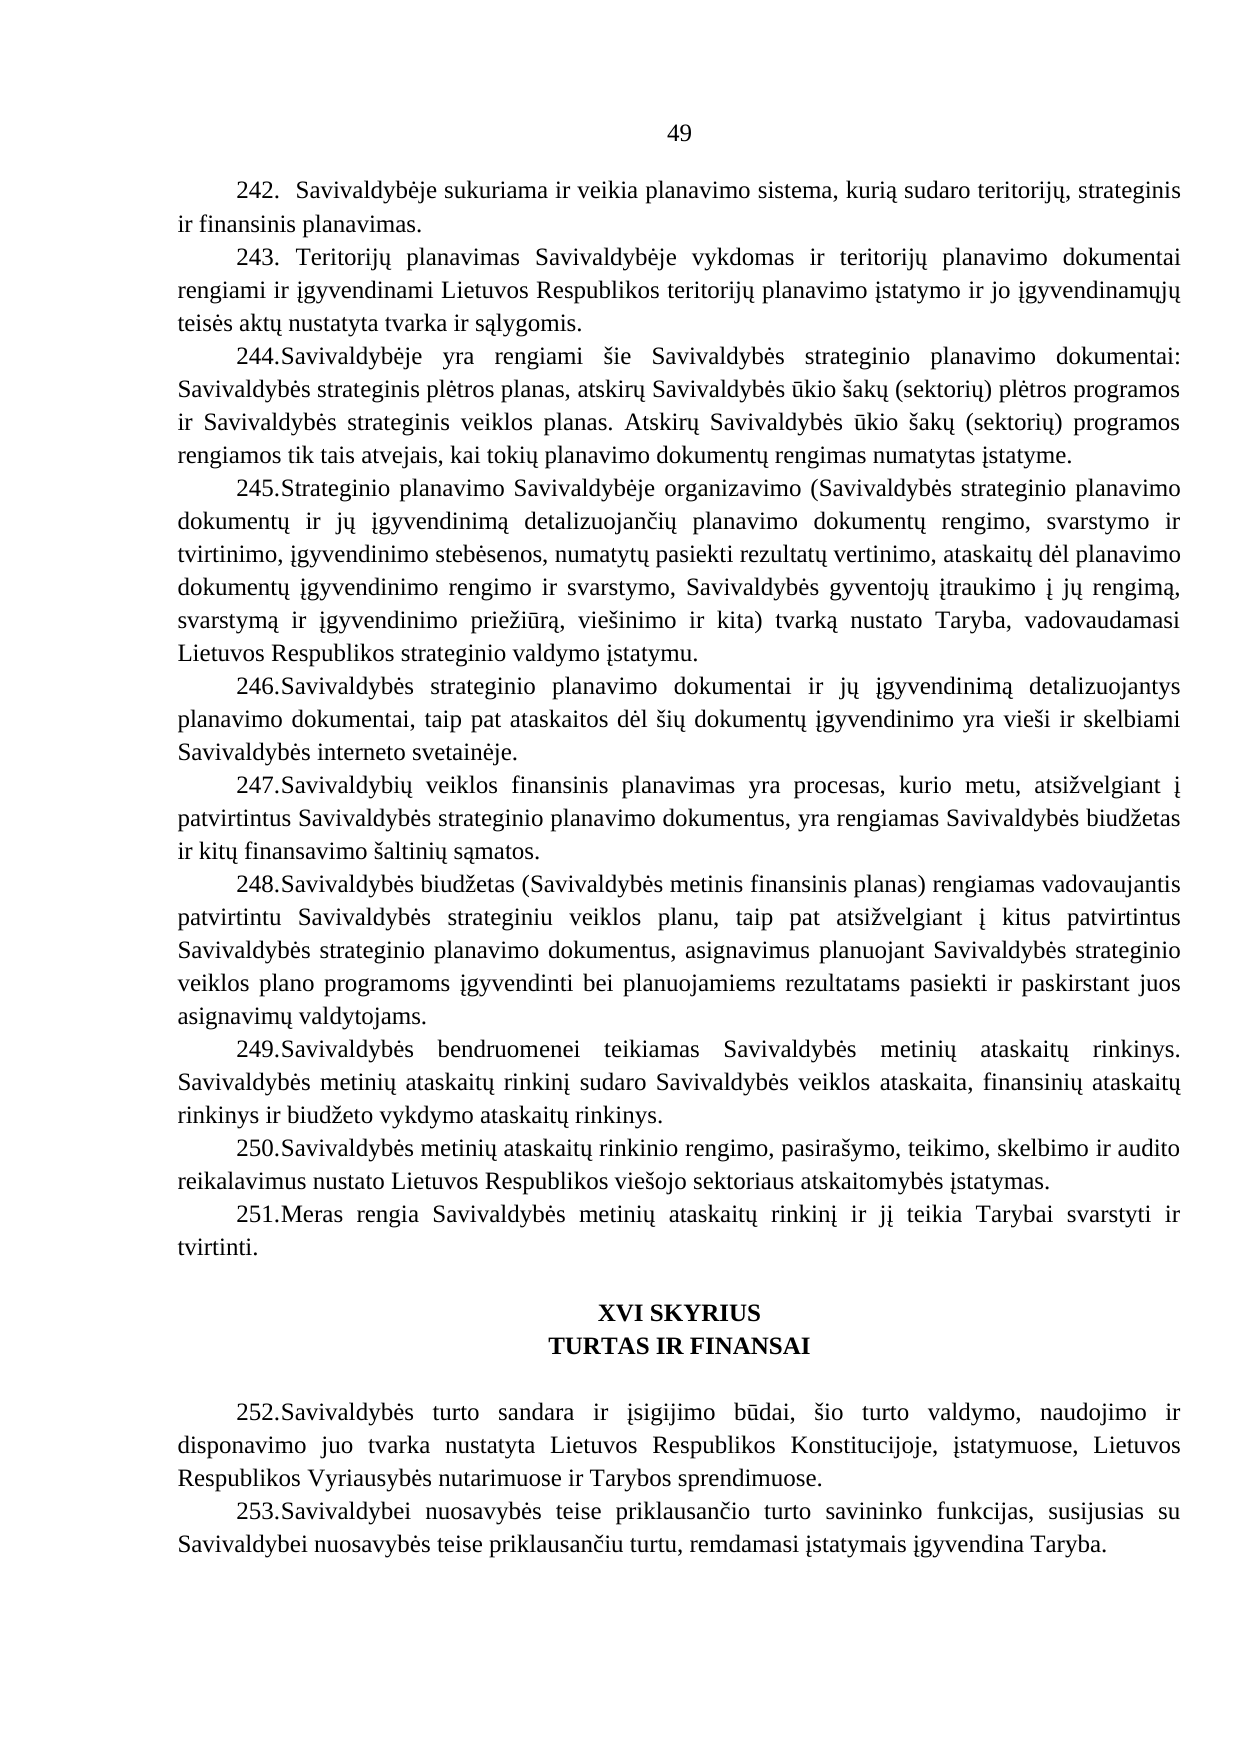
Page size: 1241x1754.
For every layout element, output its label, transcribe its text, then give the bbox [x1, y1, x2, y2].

text XVI SKYRIUS [177, 1298, 1181, 1327]
text 245. Strateginio planavimo Savivaldybėje organizavimo (Savivaldybės strateginio planavimo dokumentų ir jų įgyvendinimą detalizuojančių planavimo dokumentų rengimo, svarstymo ir tvirtinimo, įgyvendinimo stebėsenos, numatytų pasiekti rezultatų vertinimo, ataskaitų dėl planavimo dokumentų įgyvendinimo rengimo ir svarstymo, Savivaldybės gyventojų įtraukimo į jų rengimą, svarstymą ir įgyvendinimo priežiūrą, viešinimo ir kita) tvarką nustato Taryba, vadovaudamasi Lietuvos Respublikos strateginio valdymo įstatymu. [177, 473, 1181, 667]
text 246. Savivaldybės strateginio planavimo dokumentai ir jų įgyvendinimą detalizuojantys planavimo dokumentai, taip pat ataskaitos dėl šių dokumentų įgyvendinimo yra vieši ir skelbiami Savivaldybės interneto svetainėje. [177, 671, 1181, 766]
text 251. Meras rengia Savivaldybės metinių ataskaitų rinkinį ir jį teikia Tarybai svarstyti ir tvirtinti. [177, 1199, 1181, 1261]
text 243. Teritorijų planavimas Savivaldybėje vykdomas ir teritorijų planavimo dokumentai rengiami ir įgyvendinami Lietuvos Respublikos teritorijų planavimo įstatymo ir jo įgyvendinamųjų teisės aktų nustatyta tvarka ir sąlygomis. [177, 242, 1181, 336]
text 242. Savivaldybėje sukuriama ir veikia planavimo sistema, kurią sudaro teritorijų, strateginis ir finansinis planavimas. [177, 176, 1181, 237]
text 244. Savivaldybėje yra rengiami šie Savivaldybės strateginio planavimo dokumentai: Savivaldybės strateginis plėtros planas, atskirų Savivaldybės ūkio šakų (sektorių) plėtros programos ir Savivaldybės strateginis veiklos planas. Atskirų Savivaldybės ūkio šakų (sektorių) programos rengiamos tik tais atvejais, kai tokių planavimo dokumentų rengimas numatytas įstatyme. [177, 341, 1181, 468]
text 253. Savivaldybei nuosavybės teise priklausančio turto savininko funkcijas, susijusias su Savivaldybei nuosavybės teise priklausančiu turtu, remdamasi įstatymais įgyvendina Taryba. [177, 1496, 1181, 1558]
text 248. Savivaldybės biudžetas (Savivaldybės metinis finansinis planas) rengiamas vadovaujantis patvirtintu Savivaldybės strateginiu veiklos planu, taip pat atsižvelgiant į kitus patvirtintus Savivaldybės strateginio planavimo dokumentus, asignavimus planuojant Savivaldybės strateginio veiklos plano programoms įgyvendinti bei planuojamiems rezultatams pasiekti ir paskirstant juos asignavimų valdytojams. [177, 869, 1181, 1030]
text 250. Savivaldybės metinių ataskaitų rinkinio rengimo, pasirašymo, teikimo, skelbimo ir audito reikalavimus nustato Lietuvos Respublikos viešojo sektoriaus atskaitomybės įstatymas. [177, 1133, 1181, 1195]
text TURTAS IR FINANSAI [177, 1331, 1181, 1360]
text 247. Savivaldybių veiklos finansinis planavimas yra procesas, kurio metu, atsižvelgiant į patvirtintus Savivaldybės strateginio planavimo dokumentus, yra rengiamas Savivaldybės biudžetas ir kitų finansavimo šaltinių sąmatos. [177, 770, 1181, 865]
text 249. Savivaldybės bendruomenei teikiamas Savivaldybės metinių ataskaitų rinkinys. Savivaldybės metinių ataskaitų rinkinį sudaro Savivaldybės veiklos ataskaita, finansinių ataskaitų rinkinys ir biudžeto vykdymo ataskaitų rinkinys. [177, 1034, 1181, 1129]
text 252. Savivaldybės turto sandara ir įsigijimo būdai, šio turto valdymo, naudojimo ir disponavimo juo tvarka nustatyta Lietuvos Respublikos Konstitucijoje, įstatymuose, Lietuvos Respublikos Vyriausybės nutarimuose ir Tarybos sprendimuose. [177, 1397, 1181, 1492]
